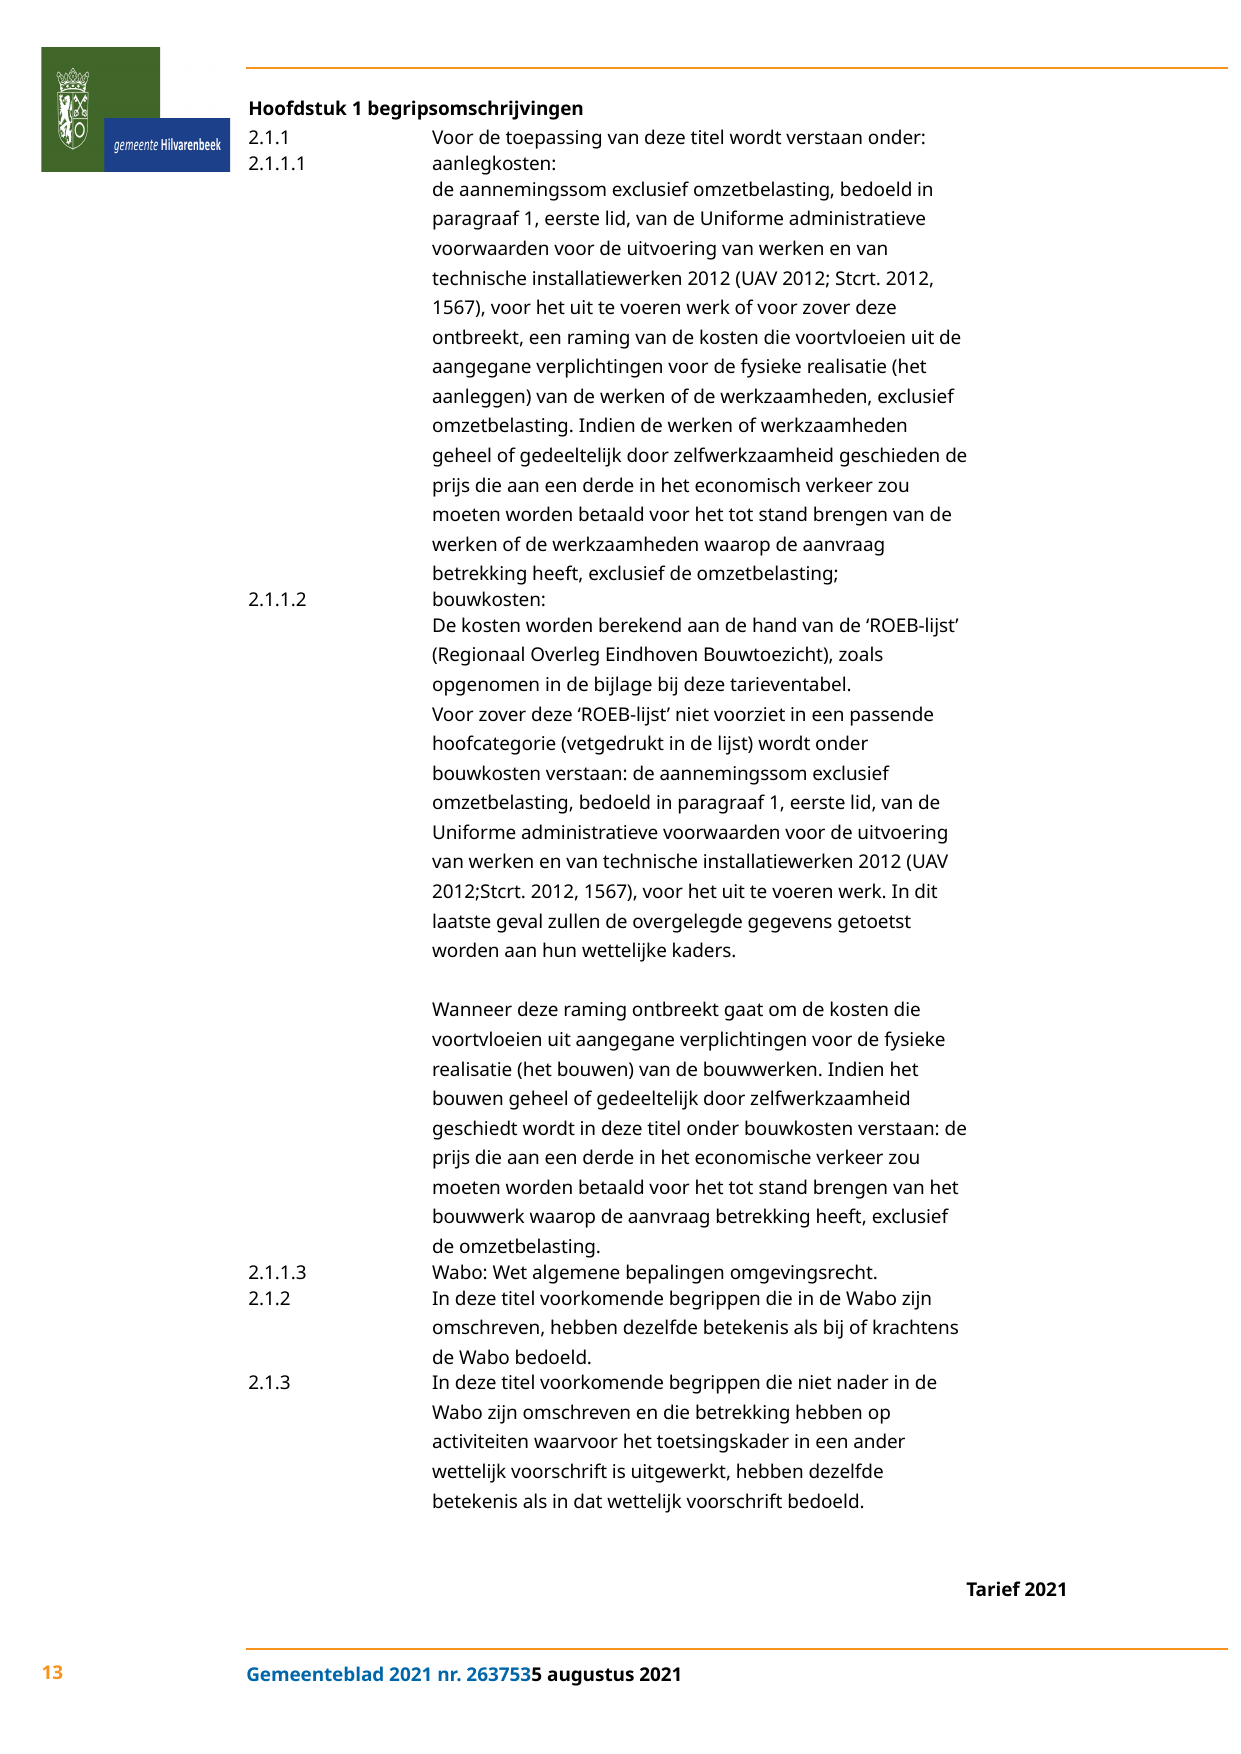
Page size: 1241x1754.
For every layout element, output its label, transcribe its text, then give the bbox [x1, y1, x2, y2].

table_cell [968, 176, 1152, 586]
table_cell De kosten worden berekend aan de hand van de ‘ROEB-lijst’ (Regionaal Overleg Eindhoven Bouwtoezicht), zoals opgenomen in de bijlage bij deze tarieventabel. Voor zover deze ‘ROEB-lijst’ niet voorziet in een passende hoofcategorie (vetgedrukt in de lijst) wordt onder bouwkosten verstaan: de aannemingssom exclusief omzetbelasting, bedoeld in paragraaf 1, eerste lid, van de Uniforme administratieve voorwaarden voor de uitvoering van werken en van technische installatiewerken 2012 (UAV 2012;Stcrt. 2012, 1567), voor het uit te voeren werk. In dit laatste geval zullen de overgelegde gegevens getoetst worden aan hun wettelijke kaders. Wanneer deze raming ontbreekt gaat om de kosten die voortvloeien uit aangegane verplichtingen voor de fysieke realisatie (het bouwen) van de bouwwerken. Indien het bouwen geheel of gedeeltelijk door zelfwerkzaamheid geschiedt wordt in deze titel onder bouwkosten verstaan: de prijs die aan een derde in het economische verkeer zou moeten worden betaald voor het tot stand brengen van het bouwwerk waarop de aanvraag betrekking heeft, exclusief de omzetbelasting. [432, 612, 968, 1259]
text Hoofdstuk 1 begripsomschrijvingen [248, 95, 1152, 121]
table_cell [248, 612, 432, 1259]
table_cell [968, 586, 1152, 612]
table_cell [248, 176, 432, 586]
table_cell Wabo: Wet algemene bepalingen omgevingsrecht. [432, 1259, 968, 1285]
table_header [248, 1576, 966, 1602]
table_cell [968, 150, 1152, 176]
table_header 2.1.1 [248, 125, 432, 150]
table_cell [968, 1285, 1152, 1369]
table_cell 2.1.1.2 [248, 586, 432, 612]
table_cell In deze titel voorkomende begrippen die niet nader in de Wabo zijn omschreven en die betrekking hebben op activiteiten waarvoor het toetsingskader in een ander wettelijk voorschrift is uitgewerkt, hebben dezelfde betekenis als in dat wettelijk voorschrift bedoeld. [432, 1370, 968, 1514]
table_cell In deze titel voorkomende begrippen die in de Wabo zijn omschreven, hebben dezelfde betekenis als bij of krachtens de Wabo bedoeld. [432, 1285, 968, 1369]
table_cell de aannemingssom exclusief omzetbelasting, bedoeld in paragraaf 1, eerste lid, van de Uniforme administratieve voorwaarden voor de uitvoering van werken en van technische installatiewerken 2012 (UAV 2012; Stcrt. 2012, 1567), voor het uit te voeren werk of voor zover deze ontbreekt, een raming van de kosten die voortvloeien uit de aangegane verplichtingen voor de fysieke realisatie (het aanleggen) van de werken of de werkzaamheden, exclusief omzetbelasting. Indien de werken of werkzaamheden geheel of gedeeltelijk door zelfwerkzaamheid geschieden de prijs die aan een derde in het economisch verkeer zou moeten worden betaald voor het tot stand brengen van de werken of de werkzaamheden waarop de aanvraag betrekking heeft, exclusief de omzetbelasting; [432, 176, 968, 586]
table_cell [968, 612, 1152, 1259]
table_cell 2.1.1.1 [248, 150, 432, 176]
table_cell 2.1.1.3 [248, 1259, 432, 1285]
table_cell 2.1.3 [248, 1370, 432, 1514]
table_header Tarief 2021 [966, 1576, 1152, 1602]
table_cell [968, 1370, 1152, 1514]
table_cell 2.1.2 [248, 1285, 432, 1369]
table_cell bouwkosten: [432, 586, 968, 612]
table_cell aanlegkosten: [432, 150, 968, 176]
table_header [968, 125, 1152, 150]
table_header Voor de toepassing van deze titel wordt verstaan onder: [432, 125, 968, 150]
picture [41, 47, 231, 172]
table_cell [968, 1259, 1152, 1285]
